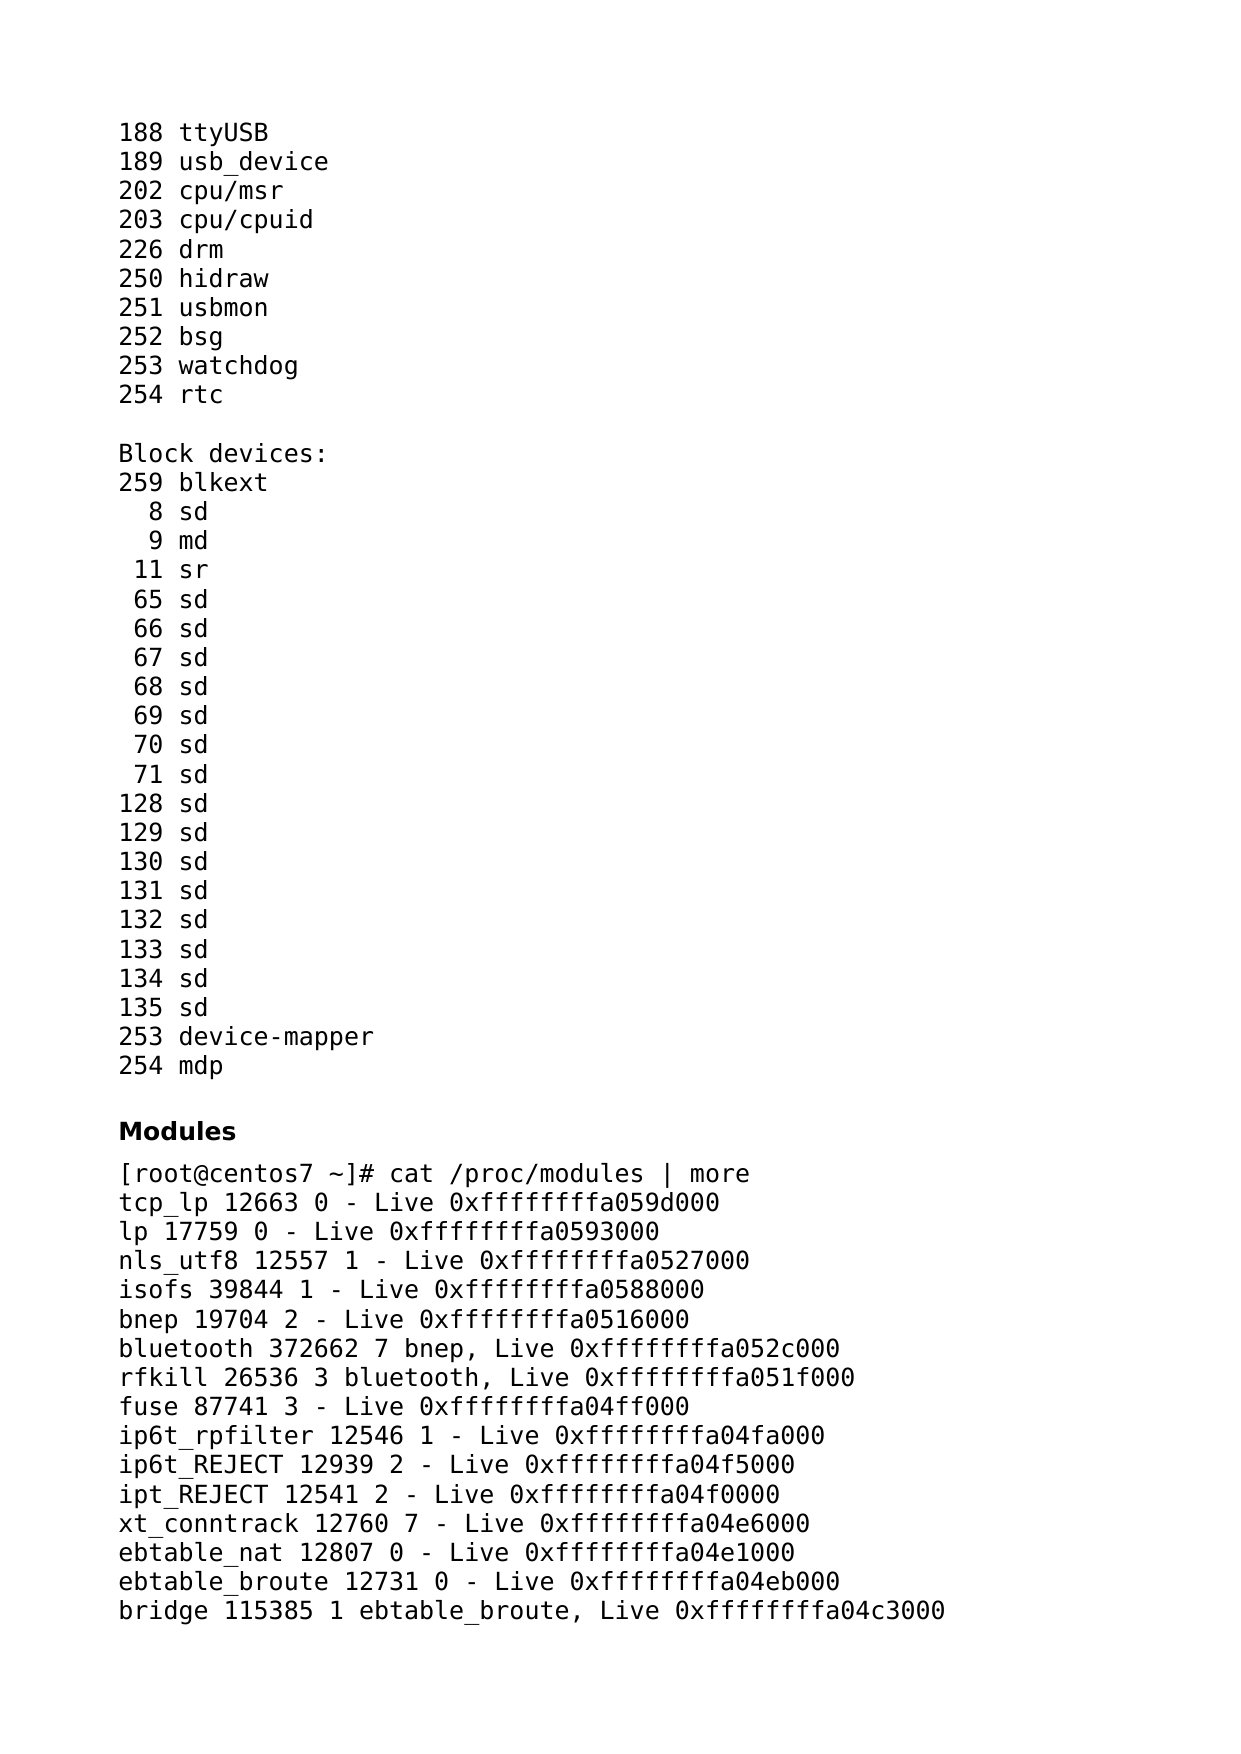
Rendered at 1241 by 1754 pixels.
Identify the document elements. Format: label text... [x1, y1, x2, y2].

subtitle Modules [118, 1117, 1122, 1147]
text [root@centos7 ~]# cat /proc/modules | more tcp_lp 12663 0 - Live 0xffffffffa059d000 lp 17759 0 - Live 0xffffffffa0593000 nls_utf8 12557 1 - Live 0xffffffffa0527000 isofs 39844 1 - Live 0xffffffffa0588000 bnep 19704 2 - Live 0xffffffffa0516000 bluetooth 372662 7 bnep, Live 0xffffffffa052c000 rfkill 26536 3 bluetooth, Live 0xffffffffa051f000 fuse 87741 3 - Live 0xffffffffa04ff000 ip6t_rpfilter 12546 1 - Live 0xffffffffa04fa000 ip6t_REJECT 12939 2 - Live 0xffffffffa04f5000 ipt_REJECT 12541 2 - Live 0xffffffffa04f0000 xt_conntrack 12760 7 - Live 0xffffffffa04e6000 ebtable_nat 12807 0 - Live 0xffffffffa04e1000 ebtable_broute 12731 0 - Live 0xffffffffa04eb000 bridge 115385 1 ebtable_broute, Live 0xffffffffa04c3000 [118, 1159, 1122, 1626]
text 188 ttyUSB 189 usb_device 202 cpu/msr 203 cpu/cpuid 226 drm 250 hidraw 251 usbmon 252 bsg 253 watchdog 254 rtc Block devices: 259 blkext 8 sd 9 md 11 sr 65 sd 66 sd 67 sd 68 sd 69 sd 70 sd 71 sd 128 sd 129 sd 130 sd 131 sd 132 sd 133 sd 134 sd 135 sd 253 device-mapper 254 mdp [118, 118, 1122, 1081]
